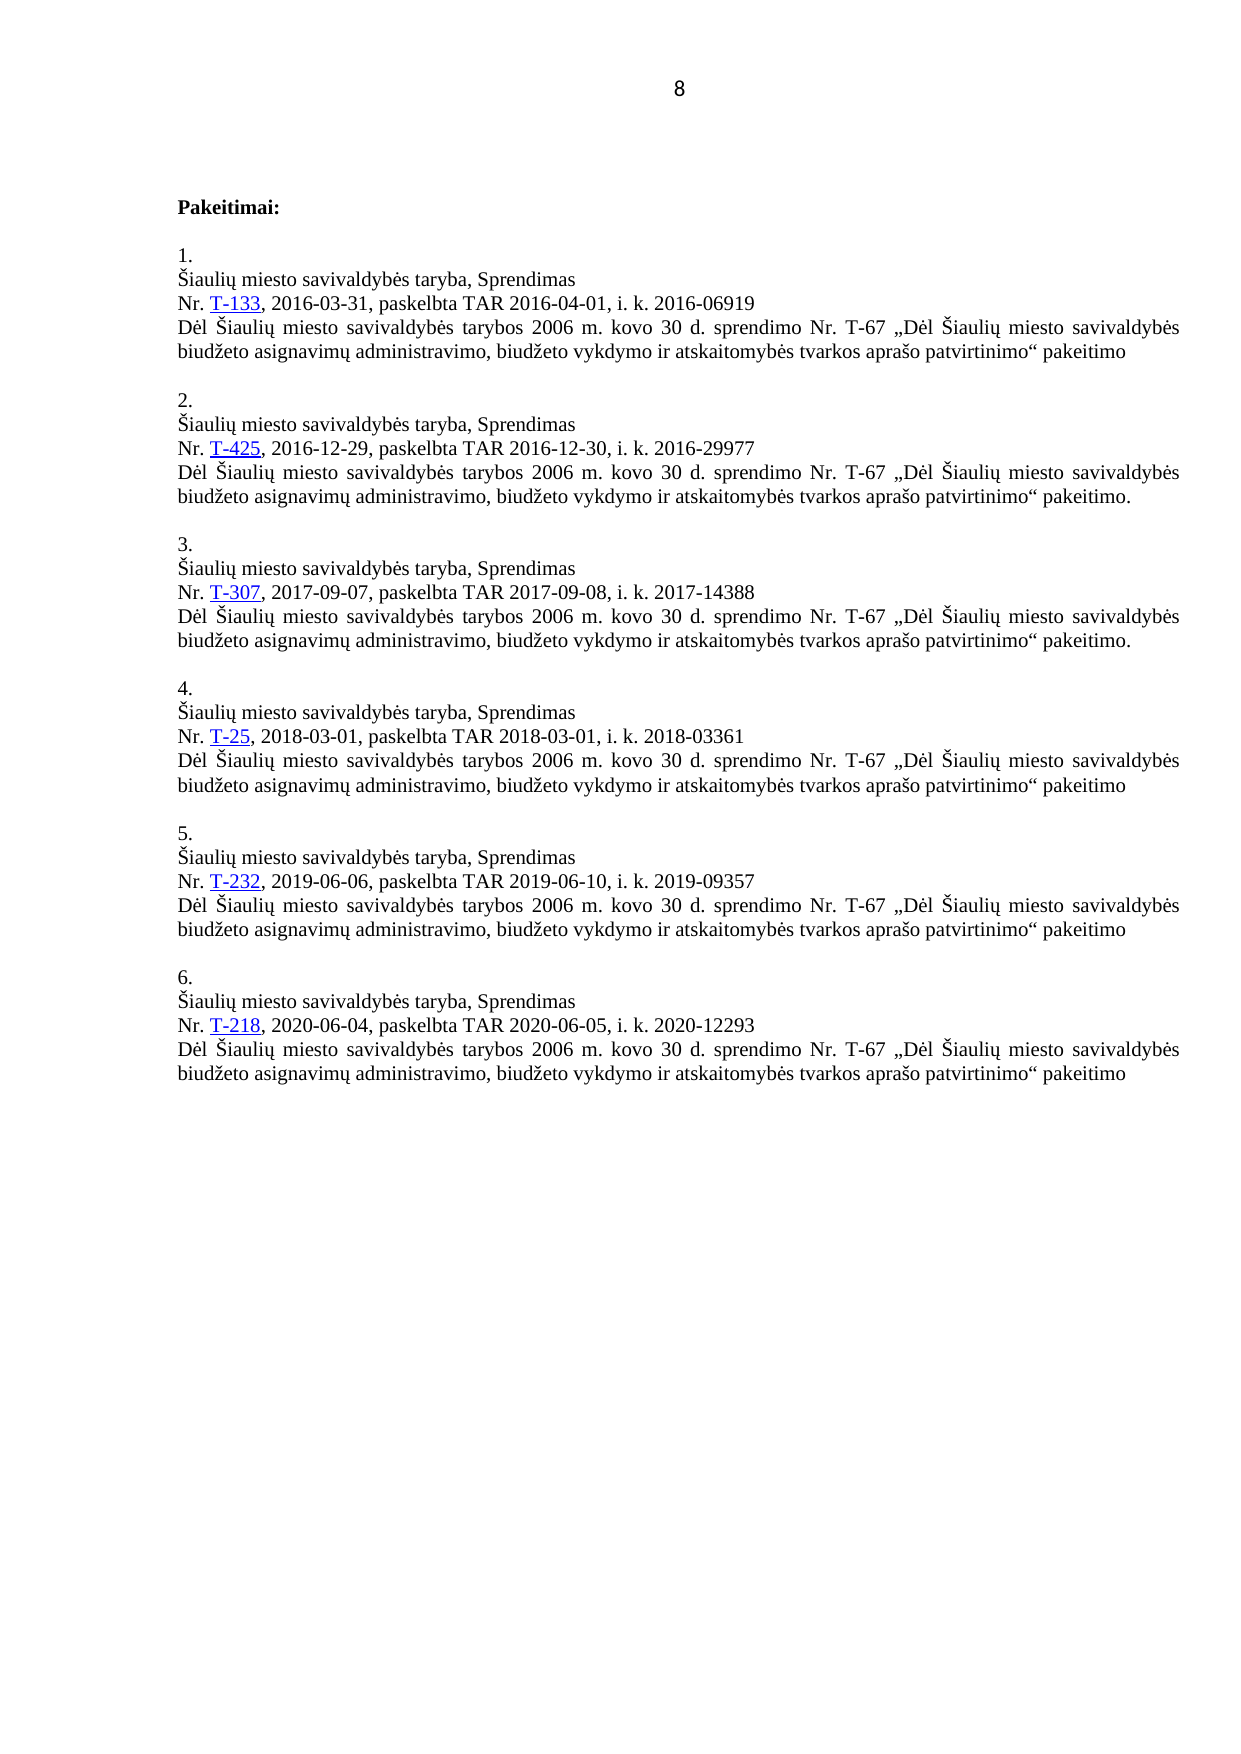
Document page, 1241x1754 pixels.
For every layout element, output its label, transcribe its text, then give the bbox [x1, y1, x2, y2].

text 6. [177, 965, 1181, 989]
text Nr. T-218, 2020-06-04, paskelbta TAR 2020-06-05, i. k. 2020-12293 [177, 1013, 1181, 1037]
text 1. [177, 243, 1181, 267]
text Nr. T-232, 2019-06-06, paskelbta TAR 2019-06-10, i. k. 2019-09357 [177, 869, 1181, 893]
text Dėl Šiaulių miesto savivaldybės tarybos 2006 m. kovo 30 d. sprendimo Nr. T-67 „Dėl Šiaulių miesto savivaldybės biudžeto asignavimų administravimo, biudžeto vykdymo ir atskaitomybės tvarkos aprašo patvirtinimo“ pakeitimo [177, 893, 1181, 941]
text Nr. T-133, 2016-03-31, paskelbta TAR 2016-04-01, i. k. 2016-06919 [177, 291, 1181, 315]
text Nr. T-307, 2017-09-07, paskelbta TAR 2017-09-08, i. k. 2017-14388 [177, 580, 1181, 604]
text Šiaulių miesto savivaldybės taryba, Sprendimas [177, 556, 1181, 580]
text 4. [177, 676, 1181, 700]
text 3. [177, 532, 1181, 556]
text Dėl Šiaulių miesto savivaldybės tarybos 2006 m. kovo 30 d. sprendimo Nr. T-67 „Dėl Šiaulių miesto savivaldybės biudžeto asignavimų administravimo, biudžeto vykdymo ir atskaitomybės tvarkos aprašo patvirtinimo“ pakeitimo [177, 315, 1181, 363]
text Dėl Šiaulių miesto savivaldybės tarybos 2006 m. kovo 30 d. sprendimo Nr. T-67 „Dėl Šiaulių miesto savivaldybės biudžeto asignavimų administravimo, biudžeto vykdymo ir atskaitomybės tvarkos aprašo patvirtinimo“ pakeitimo [177, 1037, 1181, 1085]
text Pakeitimai: [177, 195, 1181, 219]
text Nr. T-25, 2018-03-01, paskelbta TAR 2018-03-01, i. k. 2018-03361 [177, 724, 1181, 748]
text Dėl Šiaulių miesto savivaldybės tarybos 2006 m. kovo 30 d. sprendimo Nr. T-67 „Dėl Šiaulių miesto savivaldybės biudžeto asignavimų administravimo, biudžeto vykdymo ir atskaitomybės tvarkos aprašo patvirtinimo“ pakeitimo [177, 748, 1181, 797]
text Šiaulių miesto savivaldybės taryba, Sprendimas [177, 845, 1181, 869]
text Dėl Šiaulių miesto savivaldybės tarybos 2006 m. kovo 30 d. sprendimo Nr. T-67 „Dėl Šiaulių miesto savivaldybės biudžeto asignavimų administravimo, biudžeto vykdymo ir atskaitomybės tvarkos aprašo patvirtinimo“ pakeitimo. [177, 604, 1181, 652]
text Šiaulių miesto savivaldybės taryba, Sprendimas [177, 267, 1181, 291]
text 5. [177, 821, 1181, 845]
text Šiaulių miesto savivaldybės taryba, Sprendimas [177, 989, 1181, 1013]
text Šiaulių miesto savivaldybės taryba, Sprendimas [177, 412, 1181, 436]
text Nr. T-425, 2016-12-29, paskelbta TAR 2016-12-30, i. k. 2016-29977 [177, 436, 1181, 460]
text 2. [177, 387, 1181, 412]
text Dėl Šiaulių miesto savivaldybės tarybos 2006 m. kovo 30 d. sprendimo Nr. T-67 „Dėl Šiaulių miesto savivaldybės biudžeto asignavimų administravimo, biudžeto vykdymo ir atskaitomybės tvarkos aprašo patvirtinimo“ pakeitimo. [177, 460, 1181, 508]
text Šiaulių miesto savivaldybės taryba, Sprendimas [177, 700, 1181, 724]
